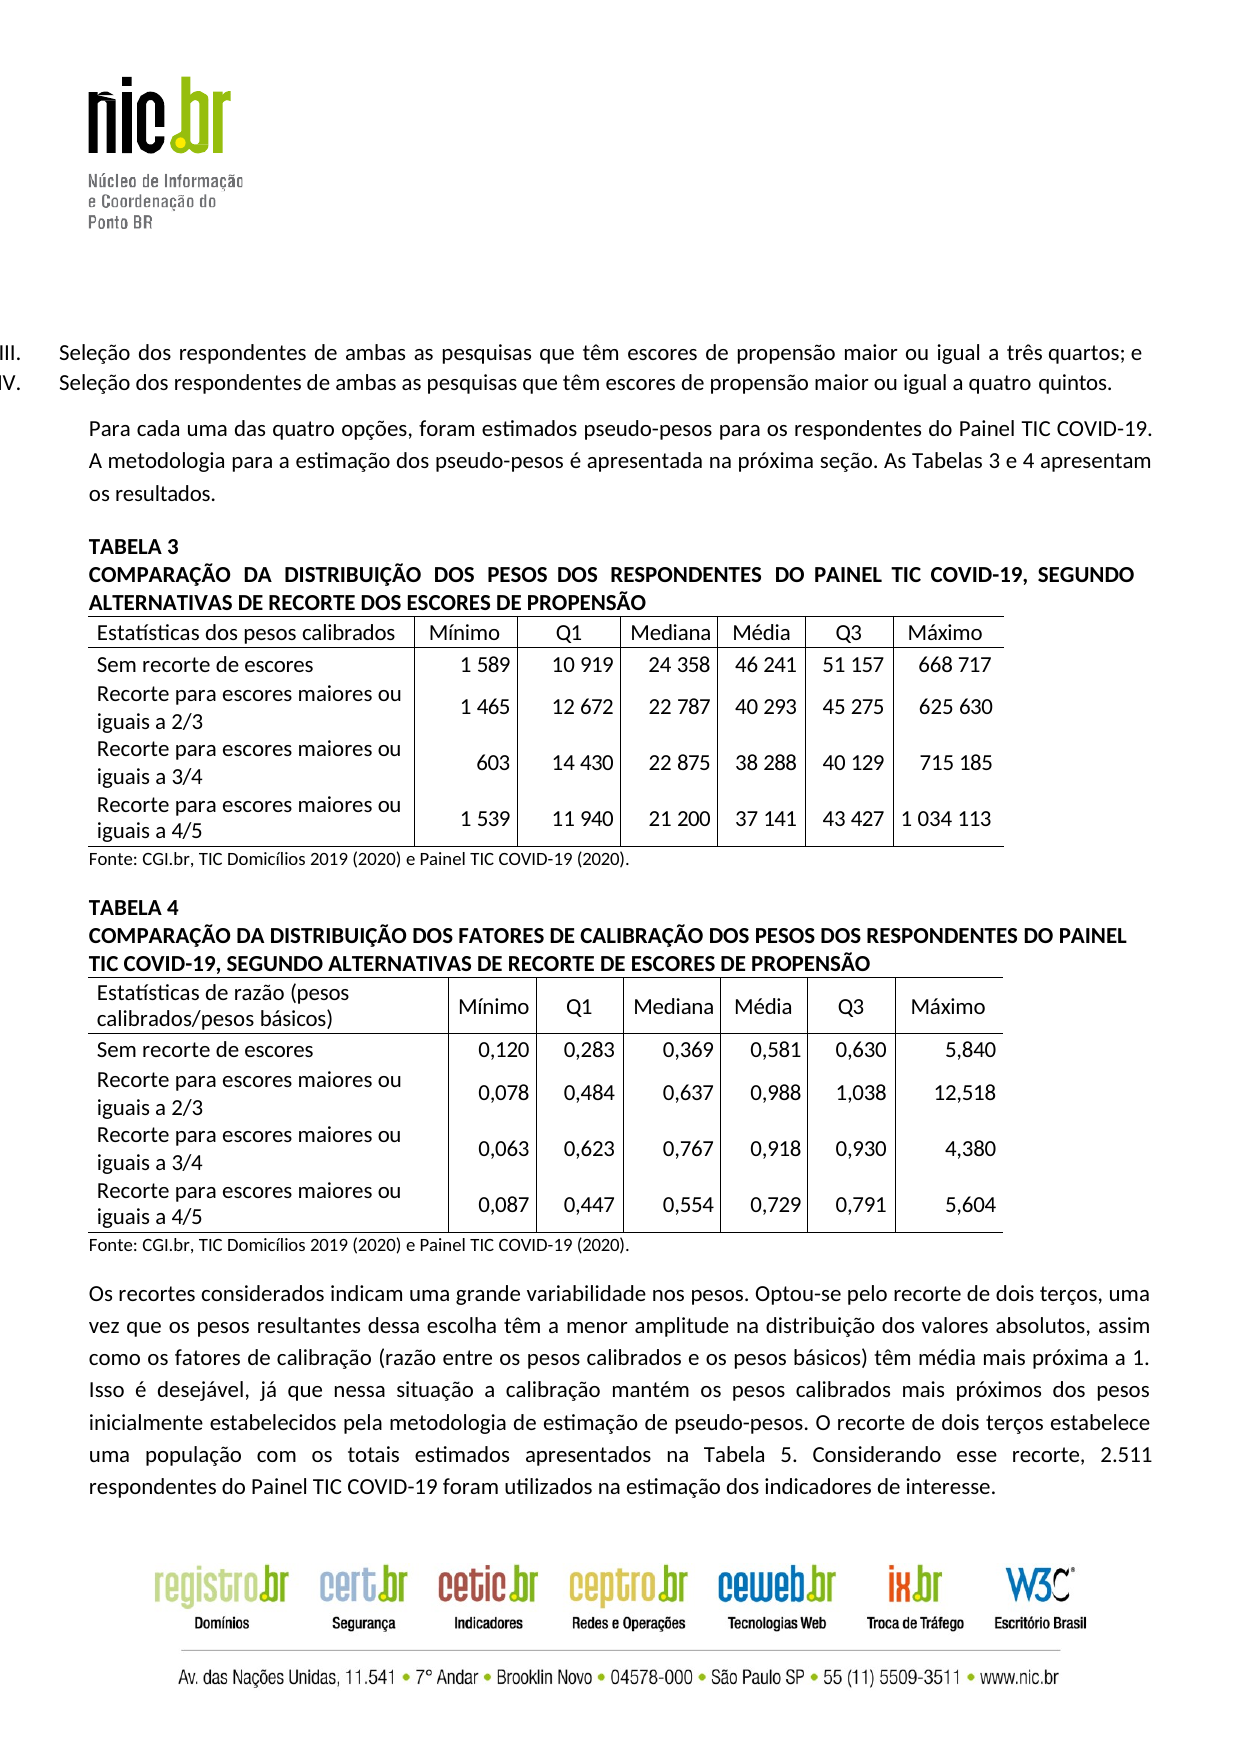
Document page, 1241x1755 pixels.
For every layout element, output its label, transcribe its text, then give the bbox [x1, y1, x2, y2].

text Para cada uma das quatro opções, foram estimados pseudo-pesos para os respondentes do Painel TIC COVID-19. A metodologia para a estimação dos pseudo-pesos é apresentada na próxima seção. As Tabelas 3 e 4 apresentam os resultados. [89, 414, 1153, 507]
text Os recortes considerados indicam uma grande variabilidade nos pesos. Optou-se pelo recorte de dois terços, uma vez que os pesos resultantes dessa escolha têm a menor amplitude na distribuição dos valores absolutos, assim como os fatores de calibração (razão entre os pesos calibrados e os pesos básicos) têm média mais próxima a 1. Isso é desejável, já que nessa situação a calibração mantém os pesos calibrados mais próximos dos pesos inicialmente estabelecidos pela metodologia de estimação de pseudo-pesos. O recorte de dois terços estabelece uma população com os totais estimados apresentados na Tabela 5. Considerando esse recorte, 2.511 respondentes do Painel TIC COVID-19 foram utilizados na estimação dos indicadores de interesse. [89, 1279, 1153, 1500]
table_cell 5,604 [896, 1178, 1002, 1232]
table_cell 22 787 [621, 679, 717, 736]
table_cell Recorte para escores maiores ou iguais a 2/3 [88, 679, 414, 736]
table_cell Recorte para escores maiores ou iguais a 2/3 [88, 1065, 448, 1122]
table_cell 0,623 [537, 1122, 623, 1178]
table_cell 11 940 [518, 792, 620, 846]
table_cell 0,918 [721, 1122, 807, 1178]
table_header Q3 [806, 617, 893, 647]
table_cell Recorte para escores maiores ou iguais a 4/5 [88, 792, 414, 846]
table_cell 0,581 [721, 1034, 807, 1065]
table_header Média [718, 617, 805, 647]
table_cell 14 430 [518, 736, 620, 792]
table_cell 715 185 [894, 736, 1004, 792]
table_cell 0,447 [537, 1178, 623, 1232]
subtitle TABELA 4 [89, 893, 1167, 921]
table_cell 0,369 [624, 1034, 720, 1065]
table_cell 0,630 [808, 1034, 895, 1065]
table_header Estatísticas de razão (pesos calibrados/pesos básicos) [88, 978, 448, 1033]
table_cell 40 129 [806, 736, 893, 792]
table_cell 1 539 [415, 792, 517, 846]
table_cell 668 717 [894, 648, 1004, 679]
text Fonte: CGI.br, TIC Domicílios 2019 (2020) e Painel TIC COVID-19 (2020). [89, 1233, 1167, 1256]
table_header Máximo [894, 617, 1004, 647]
table_cell 625 630 [894, 679, 1004, 736]
table_cell Sem recorte de escores [88, 1034, 448, 1065]
table_cell 0,729 [721, 1178, 807, 1232]
subtitle TABELA 3 [89, 532, 1167, 560]
table_cell 40 293 [718, 679, 805, 736]
table_cell 12,518 [896, 1065, 1002, 1122]
table_header Mínimo [415, 617, 517, 647]
table_cell Recorte para escores maiores ou iguais a 4/5 [88, 1178, 448, 1232]
table_header Q1 [518, 617, 620, 647]
table_cell 0,791 [808, 1178, 895, 1232]
table_header Q1 [537, 978, 623, 1033]
table_cell 24 358 [621, 648, 717, 679]
table_cell 22 875 [621, 736, 717, 792]
table_cell 0,120 [449, 1034, 536, 1065]
table_header Máximo [896, 978, 1002, 1033]
table_cell 603 [415, 736, 517, 792]
table_cell Recorte para escores maiores ou iguais a 3/4 [88, 1122, 448, 1178]
table_cell 21 200 [621, 792, 717, 846]
table_cell 51 157 [806, 648, 893, 679]
table_cell Recorte para escores maiores ou iguais a 3/4 [88, 736, 414, 792]
table_header Q3 [808, 978, 895, 1033]
table_header Mediana [621, 617, 717, 647]
table_cell 4,380 [896, 1122, 1002, 1178]
table_header Mínimo [449, 978, 536, 1033]
table_cell 0,988 [721, 1065, 807, 1122]
table_cell 1 589 [415, 648, 517, 679]
table_cell 0,930 [808, 1122, 895, 1178]
table_cell 0,637 [624, 1065, 720, 1122]
text COMPARAÇÃO DA DISTRIBUIÇÃO DOS PESOS DOS RESPONDENTES DO PAINEL TIC COVID-19, SEGUNDO ALTERNATIVAS DE RECORTE DOS ESCORES DE PROPENSÃO [89, 560, 1152, 616]
table_cell 0,283 [537, 1034, 623, 1065]
text Fonte: CGI.br, TIC Domicílios 2019 (2020) e Painel TIC COVID-19 (2020). [89, 847, 1167, 870]
table_cell 38 288 [718, 736, 805, 792]
table_cell Sem recorte de escores [88, 648, 414, 679]
list Seleção dos respondentes de ambas as pesquisas que têm escores de propensão maior ou igual a quatro quintos. [0, 368, 1152, 396]
table_cell 0,087 [449, 1178, 536, 1232]
table_cell 45 275 [806, 679, 893, 736]
table_cell 5,840 [896, 1034, 1002, 1065]
table_cell 12 672 [518, 679, 620, 736]
table_cell 0,063 [449, 1122, 536, 1178]
table_cell 0,554 [624, 1178, 720, 1232]
table_cell 37 141 [718, 792, 805, 846]
table_cell 43 427 [806, 792, 893, 846]
table_cell 0,767 [624, 1122, 720, 1178]
table_header Mediana [624, 978, 720, 1033]
table_cell 1 034 113 [894, 792, 1004, 846]
table_cell 46 241 [718, 648, 805, 679]
table_header Estatísticas dos pesos calibrados [88, 617, 414, 647]
table_cell 0,484 [537, 1065, 623, 1122]
table_cell 1,038 [808, 1065, 895, 1122]
table_header Média [721, 978, 807, 1033]
table_cell 10 919 [518, 648, 620, 679]
list Seleção dos respondentes de ambas as pesquisas que têm escores de propensão maior ou igual a três quartos; e [0, 338, 1152, 366]
table_cell 0,078 [449, 1065, 536, 1122]
text COMPARAÇÃO DA DISTRIBUIÇÃO DOS FATORES DE CALIBRAÇÃO DOS PESOS DOS RESPONDENTES DO PAINEL TIC COVID-19, SEGUNDO ALTERNATIVAS DE RECORTE DE ESCORES DE PROPENSÃO [89, 921, 1152, 977]
table_cell 1 465 [415, 679, 517, 736]
